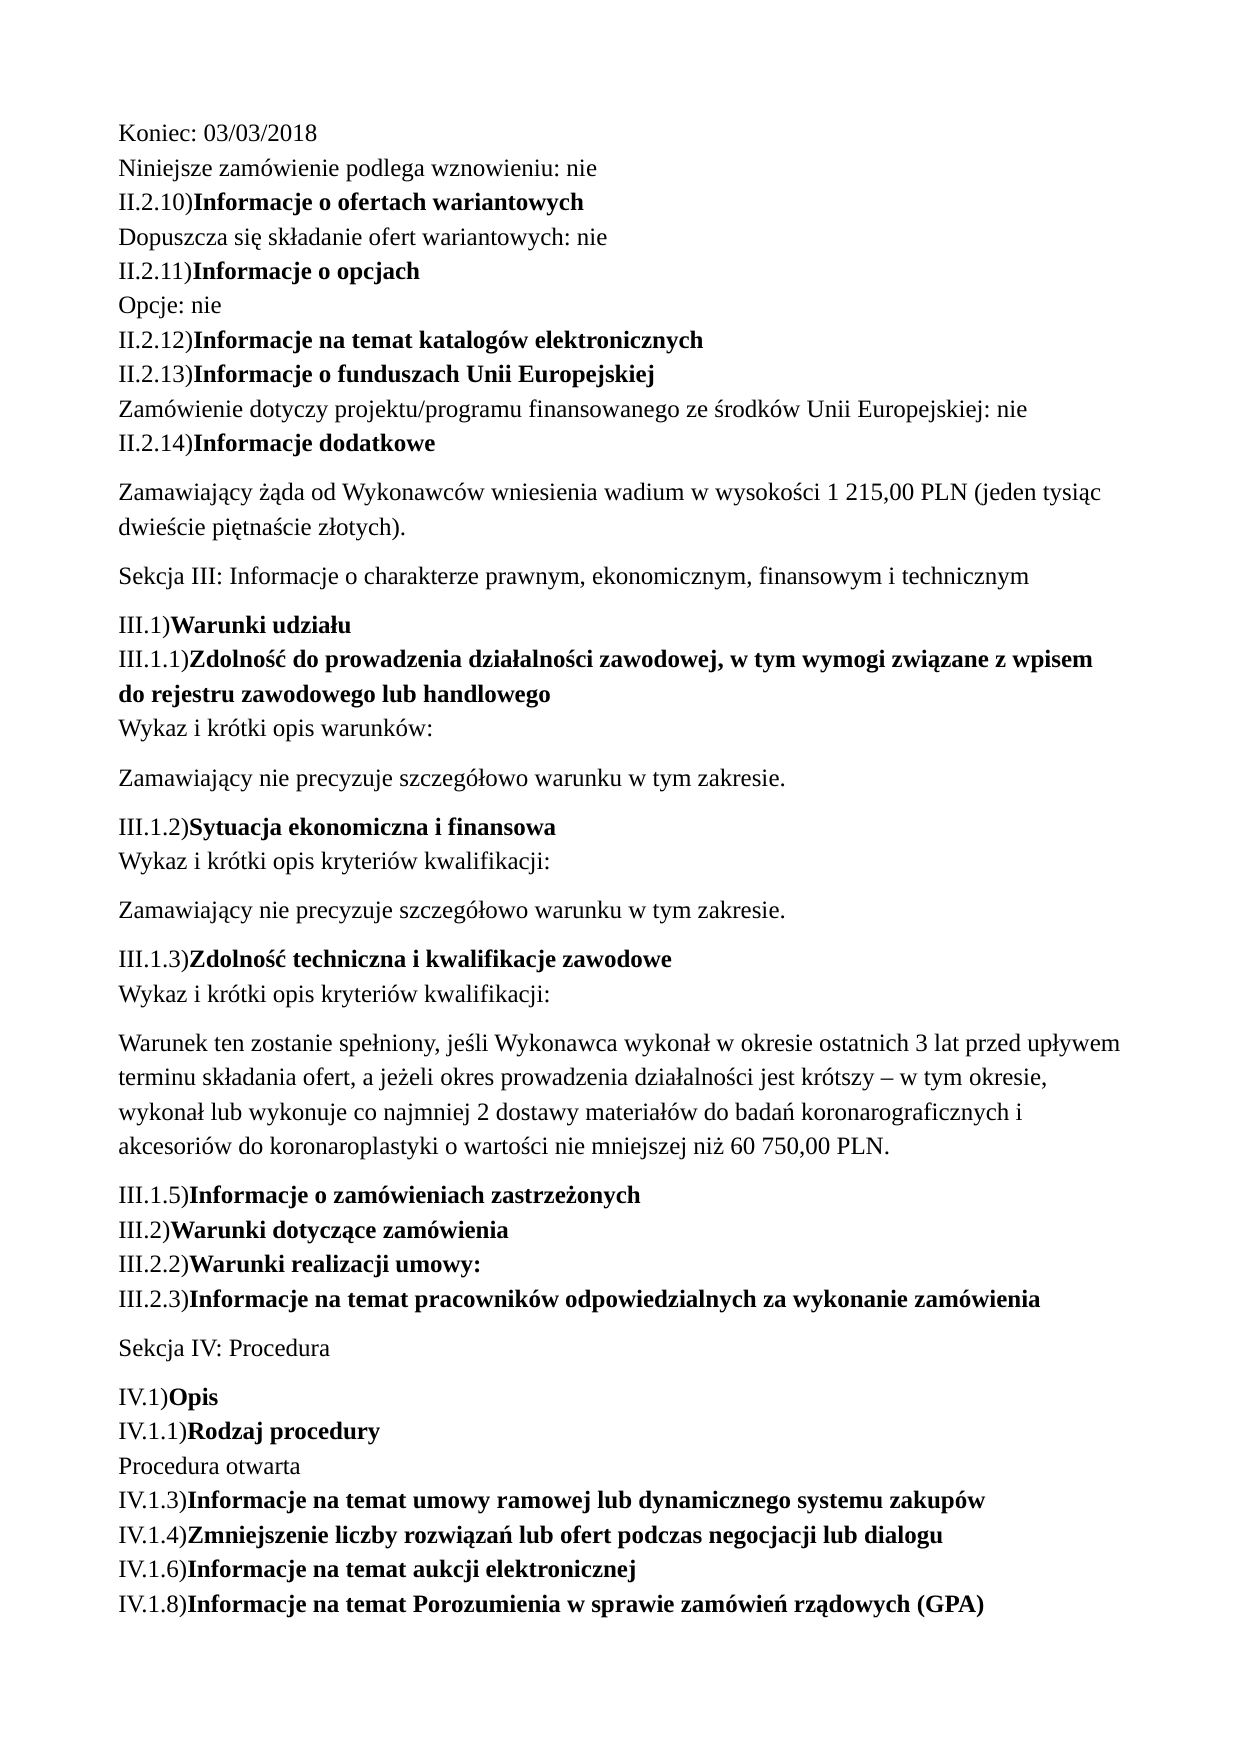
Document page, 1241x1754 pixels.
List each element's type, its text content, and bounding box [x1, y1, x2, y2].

text Wykaz i krótki opis kryteriów kwalifikacji: [118, 846, 1122, 875]
text III.2)Warunki dotyczące zamówienia [118, 1215, 1122, 1243]
text II.2.11)Informacje o opcjach [118, 256, 1122, 285]
text Niniejsze zamówienie podlega wznowieniu: nie [118, 153, 1122, 181]
text Zamawiający nie precyzuje szczegółowo warunku w tym zakresie. [118, 895, 1122, 924]
text III.1.1)Zdolność do prowadzenia działalności zawodowej, w tym wymogi związane z wpisem do rejestru zawodowego lub handlowego [118, 644, 1122, 708]
text III.1.3)Zdolność techniczna i kwalifikacje zawodowe [118, 944, 1122, 973]
text III.1.2)Sytuacja ekonomiczna i finansowa [118, 812, 1122, 840]
text II.2.12)Informacje na temat katalogów elektronicznych [118, 325, 1122, 354]
text Sekcja III: Informacje o charakterze prawnym, ekonomicznym, finansowym i technicznym [118, 561, 1122, 590]
text II.2.10)Informacje o ofertach wariantowych [118, 187, 1122, 216]
text IV.1.4)Zmniejszenie liczby rozwiązań lub ofert podczas negocjacji lub dialogu [118, 1520, 1122, 1548]
text Sekcja IV: Procedura [118, 1333, 1122, 1362]
text III.1)Warunki udziału [118, 610, 1122, 639]
text IV.1.3)Informacje na temat umowy ramowej lub dynamicznego systemu zakupów [118, 1485, 1122, 1514]
text IV.1)Opis [118, 1382, 1122, 1411]
text IV.1.1)Rodzaj procedury [118, 1416, 1122, 1445]
text Wykaz i krótki opis kryteriów kwalifikacji: [118, 979, 1122, 1007]
text Dopuszcza się składanie ofert wariantowych: nie [118, 222, 1122, 250]
text Procedura otwarta [118, 1451, 1122, 1479]
text Warunek ten zostanie spełniony, jeśli Wykonawca wykonał w okresie ostatnich 3 lat przed upływem terminu składania ofert, a jeżeli okres prowadzenia działalności jest krótszy – w tym okresie, wykonał lub wykonuje co najmniej 2 dostawy materiałów do badań koronarograficznych i akcesoriów do koronaroplastyki o wartości nie mniejszej niż 60 750,00 PLN. [118, 1028, 1122, 1160]
text II.2.13)Informacje o funduszach Unii Europejskiej [118, 359, 1122, 388]
text Zamawiający żąda od Wykonawców wniesienia wadium w wysokości 1 215,00 PLN (jeden tysiąc dwieście piętnaście złotych). [118, 477, 1122, 541]
text IV.1.8)Informacje na temat Porozumienia w sprawie zamówień rządowych (GPA) [118, 1589, 1122, 1617]
text II.2.14)Informacje dodatkowe [118, 428, 1122, 457]
text IV.1.6)Informacje na temat aukcji elektronicznej [118, 1554, 1122, 1583]
text III.2.3)Informacje na temat pracowników odpowiedzialnych za wykonanie zamówienia [118, 1284, 1122, 1312]
text III.2.2)Warunki realizacji umowy: [118, 1249, 1122, 1278]
text Zamawiający nie precyzuje szczegółowo warunku w tym zakresie. [118, 763, 1122, 791]
text III.1.5)Informacje o zamówieniach zastrzeżonych [118, 1180, 1122, 1209]
text Zamówienie dotyczy projektu/programu finansowanego ze środków Unii Europejskiej: nie [118, 394, 1122, 423]
text Koniec: 03/03/2018 [118, 118, 1122, 147]
text Wykaz i krótki opis warunków: [118, 713, 1122, 742]
text Opcje: nie [118, 291, 1122, 319]
